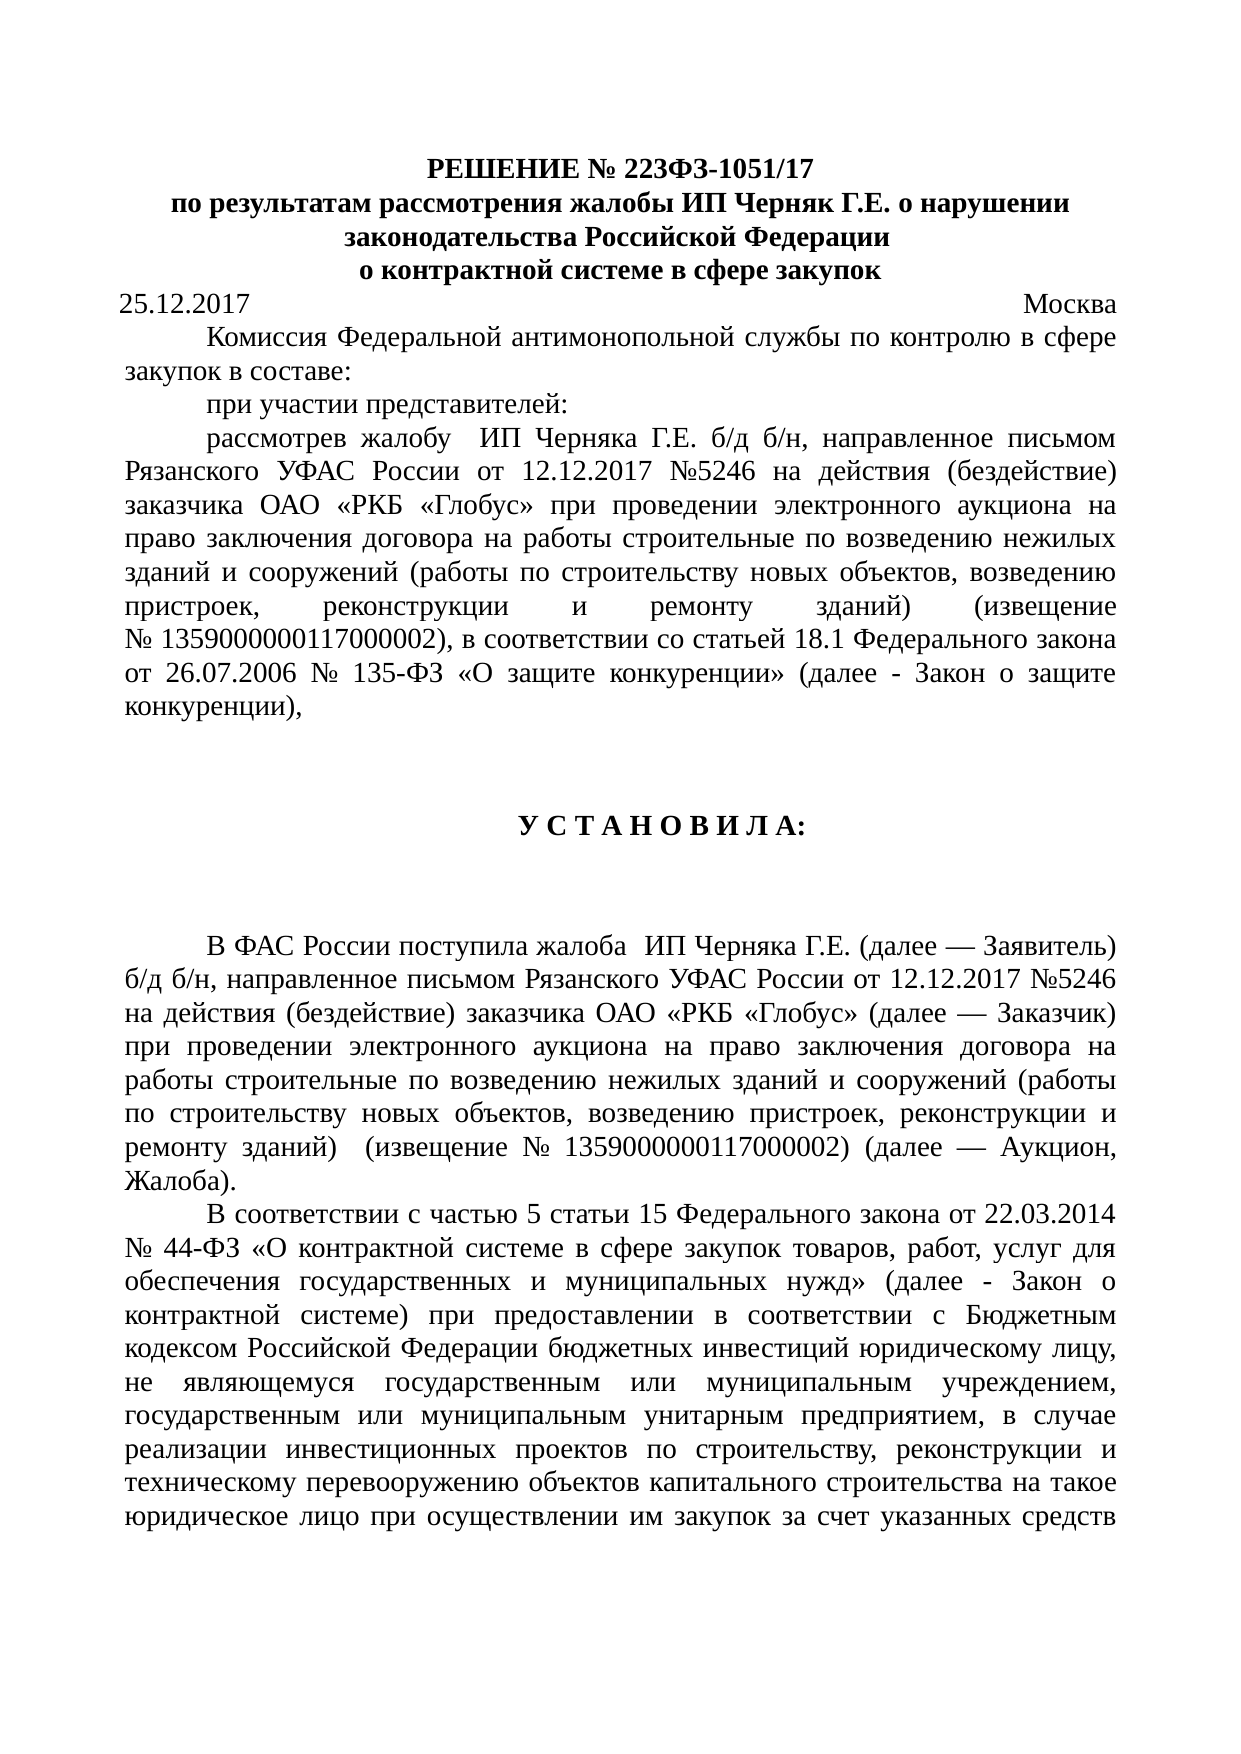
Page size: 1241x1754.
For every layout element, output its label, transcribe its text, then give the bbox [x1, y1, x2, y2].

text о контрактной системе в сфере закупок [123, 252, 1117, 286]
text при участии представителей: [124, 386, 1117, 420]
text У С Т А Н О В И Л А: [124, 808, 1117, 842]
text Комиссия Федеральной антимонопольной службы по контролю в сфере закупок в составе: [124, 319, 1117, 386]
text РЕШЕНИЕ № 223ФЗ-1051/17 [123, 152, 1117, 185]
text рассмотрев жалобу ИП Черняка Г.Е. б/д б/н, направленное письмом Рязанского УФАС России от 12.12.2017 №5246 на действия (бездействие) заказчика ОАО «РКБ «Глобус» при проведении электронного аукциона на право заключения договора на работы строительные по возведению нежилых зданий и сооружений (работы по строительству новых объектов, возведению пристроек, реконструкции и ремонту зданий) (извещение № 1359000000117000002), в соответствии со статьей 18.1 Федерального закона от 26.07.2006 № 135-ФЗ «О защите конкуренции» (далее - Закон о защите конкуренции), [124, 420, 1117, 722]
text 25.12.2017 Москва [118, 286, 1117, 319]
text по результатам рассмотрения жалобы ИП Черняк Г.Е. о нарушении законодательства Российской Федерации [123, 185, 1117, 252]
text В ФАС России поступила жалоба ИП Черняка Г.Е. (далее — Заявитель) б/д б/н, направленное письмом Рязанского УФАС России от 12.12.2017 №5246 на действия (бездействие) заказчика ОАО «РКБ «Глобус» (далее — Заказчик) при проведении электронного аукциона на право заключения договора на работы строительные по возведению нежилых зданий и сооружений (работы по строительству новых объектов, возведению пристроек, реконструкции и ремонту зданий) (извещение № 1359000000117000002) (далее — Аукцион, Жалоба). [124, 928, 1117, 1196]
text В соответствии с частью 5 статьи 15 Федерального закона от 22.03.2014 № 44-ФЗ «О контрактной системе в сфере закупок товаров, работ, услуг для обеспечения государственных и муниципальных нужд» (далее - Закон о контрактной системе) при предоставлении в соответствии с Бюджетным кодексом Российской Федерации бюджетных инвестиций юридическому лицу, не являющемуся государственным или муниципальным учреждением, государственным или муниципальным унитарным предприятием, в случае реализации инвестиционных проектов по строительству, реконструкции и техническому перевооружению объектов капитального строительства на такое юридическое лицо при осуществлении им закупок за счет указанных средств [124, 1196, 1117, 1532]
